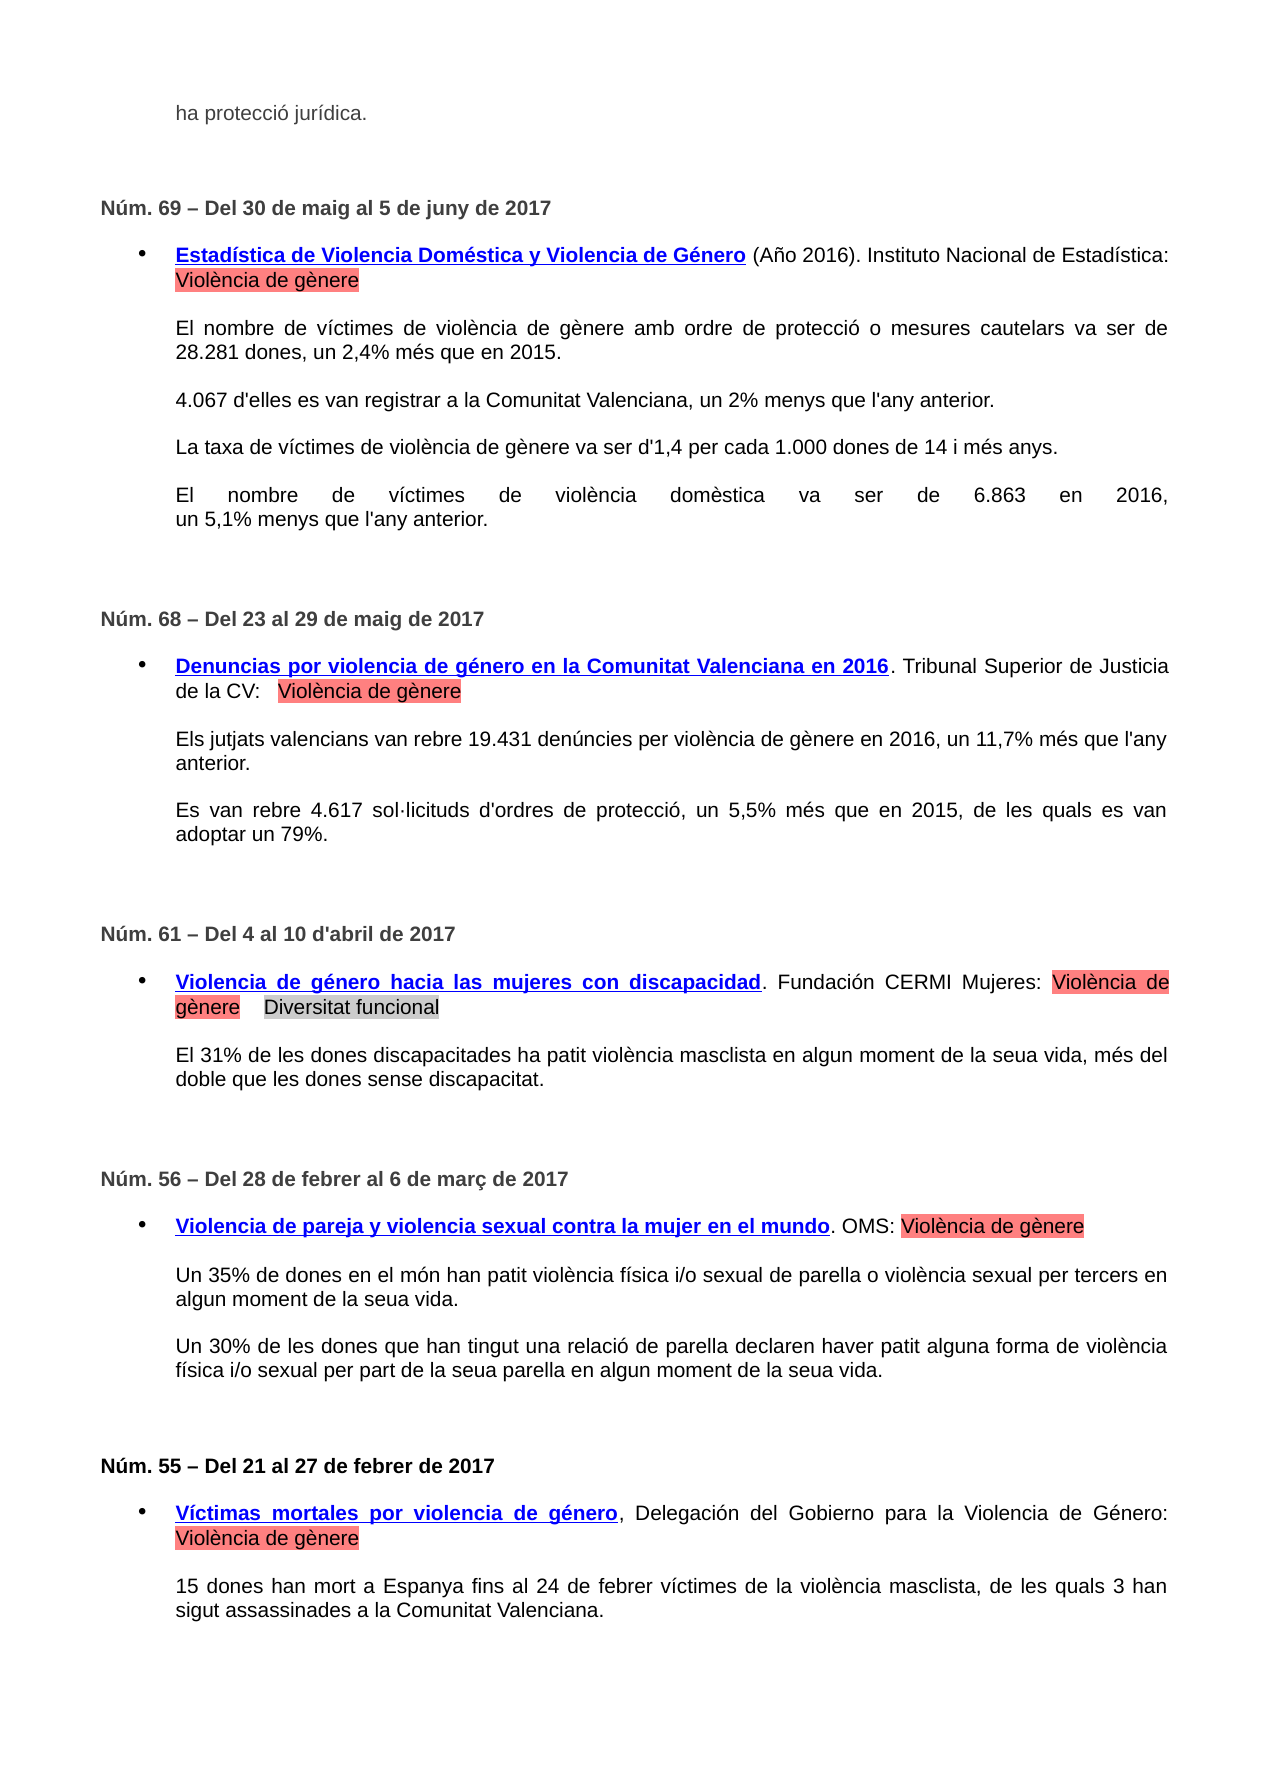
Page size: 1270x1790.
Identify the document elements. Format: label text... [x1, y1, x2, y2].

list Violencia de pareja y violencia sexual contra la mujer en el mundo. OMS: Violència de gènere [138, 1214, 1169, 1239]
text ha protecció jurídica. [175, 100, 1169, 124]
text 15 dones han mort a Espanya fins al 24 de febrer víctimes de la violència masclista, de les quals 3 han sigut assassinades a la Comunitat Valenciana. [175, 1574, 1169, 1622]
list Estadística de Violencia Doméstica y Violencia de Género (Año 2016). Instituto Nacional de Estadística: Violència de gènere [138, 243, 1169, 292]
text Núm. 56 – Del 28 de febrer al 6 de març de 2017 [100, 1166, 1169, 1190]
text Núm. 69 – Del 30 de maig al 5 de juny de 2017 [100, 196, 1169, 219]
text Núm. 68 – Del 23 al 29 de maig de 2017 [100, 607, 1169, 631]
text Núm. 55 – Del 21 al 27 de febrer de 2017 [100, 1453, 1169, 1477]
text El 31% de les dones discapacitades ha patit violència masclista en algun moment de la seua vida, més del doble que les dones sense discapacitat. [175, 1042, 1169, 1090]
text Es van rebre 4.617 sol·licituds d'ordres de protecció, un 5,5% més que en 2015, de les quals es van adoptar un 79%. [175, 798, 1169, 846]
text La taxa de víctimes de violència de gènere va ser d'1,4 per cada 1.000 dones de 14 i més anys. [175, 435, 1169, 459]
text 4.067 d'elles es van registrar a la Comunitat Valenciana, un 2% menys que l'any anterior. [175, 387, 1169, 411]
list Víctimas mortales por violencia de género, Delegación del Gobierno para la Violencia de Género: Violència de gènere [138, 1501, 1169, 1550]
list Violencia de género hacia las mujeres con discapacidad. Fundación CERMI Mujeres: Violència de gènere Diversitat funcional [138, 970, 1169, 1019]
text El nombre de víctimes de violència de gènere amb ordre de protecció o mesures cautelars va ser de 28.281 dones, un 2,4% més que en 2015. [175, 316, 1169, 364]
text Un 30% de les dones que han tingut una relació de parella declaren haver patit alguna forma de violència física i/o sexual per part de la seua parella en algun moment de la seua vida. [175, 1334, 1169, 1382]
text Un 35% de dones en el món han patit violència física i/o sexual de parella o violència sexual per tercers en algun moment de la seua vida. [175, 1263, 1169, 1311]
list Denuncias por violencia de género en la Comunitat Valenciana en 2016. Tribunal Superior de Justicia de la CV: Violència de gènere [138, 654, 1169, 703]
text Núm. 61 – Del 4 al 10 d'abril de 2017 [100, 922, 1169, 946]
text Els jutjats valencians van rebre 19.431 denúncies per violència de gènere en 2016, un 11,7% més que l'any anterior. [175, 727, 1169, 775]
text El nombre de víctimes de violència domèstica va ser de 6.863 en 2016, un 5,1% menys que l'any anterior. [175, 483, 1169, 531]
